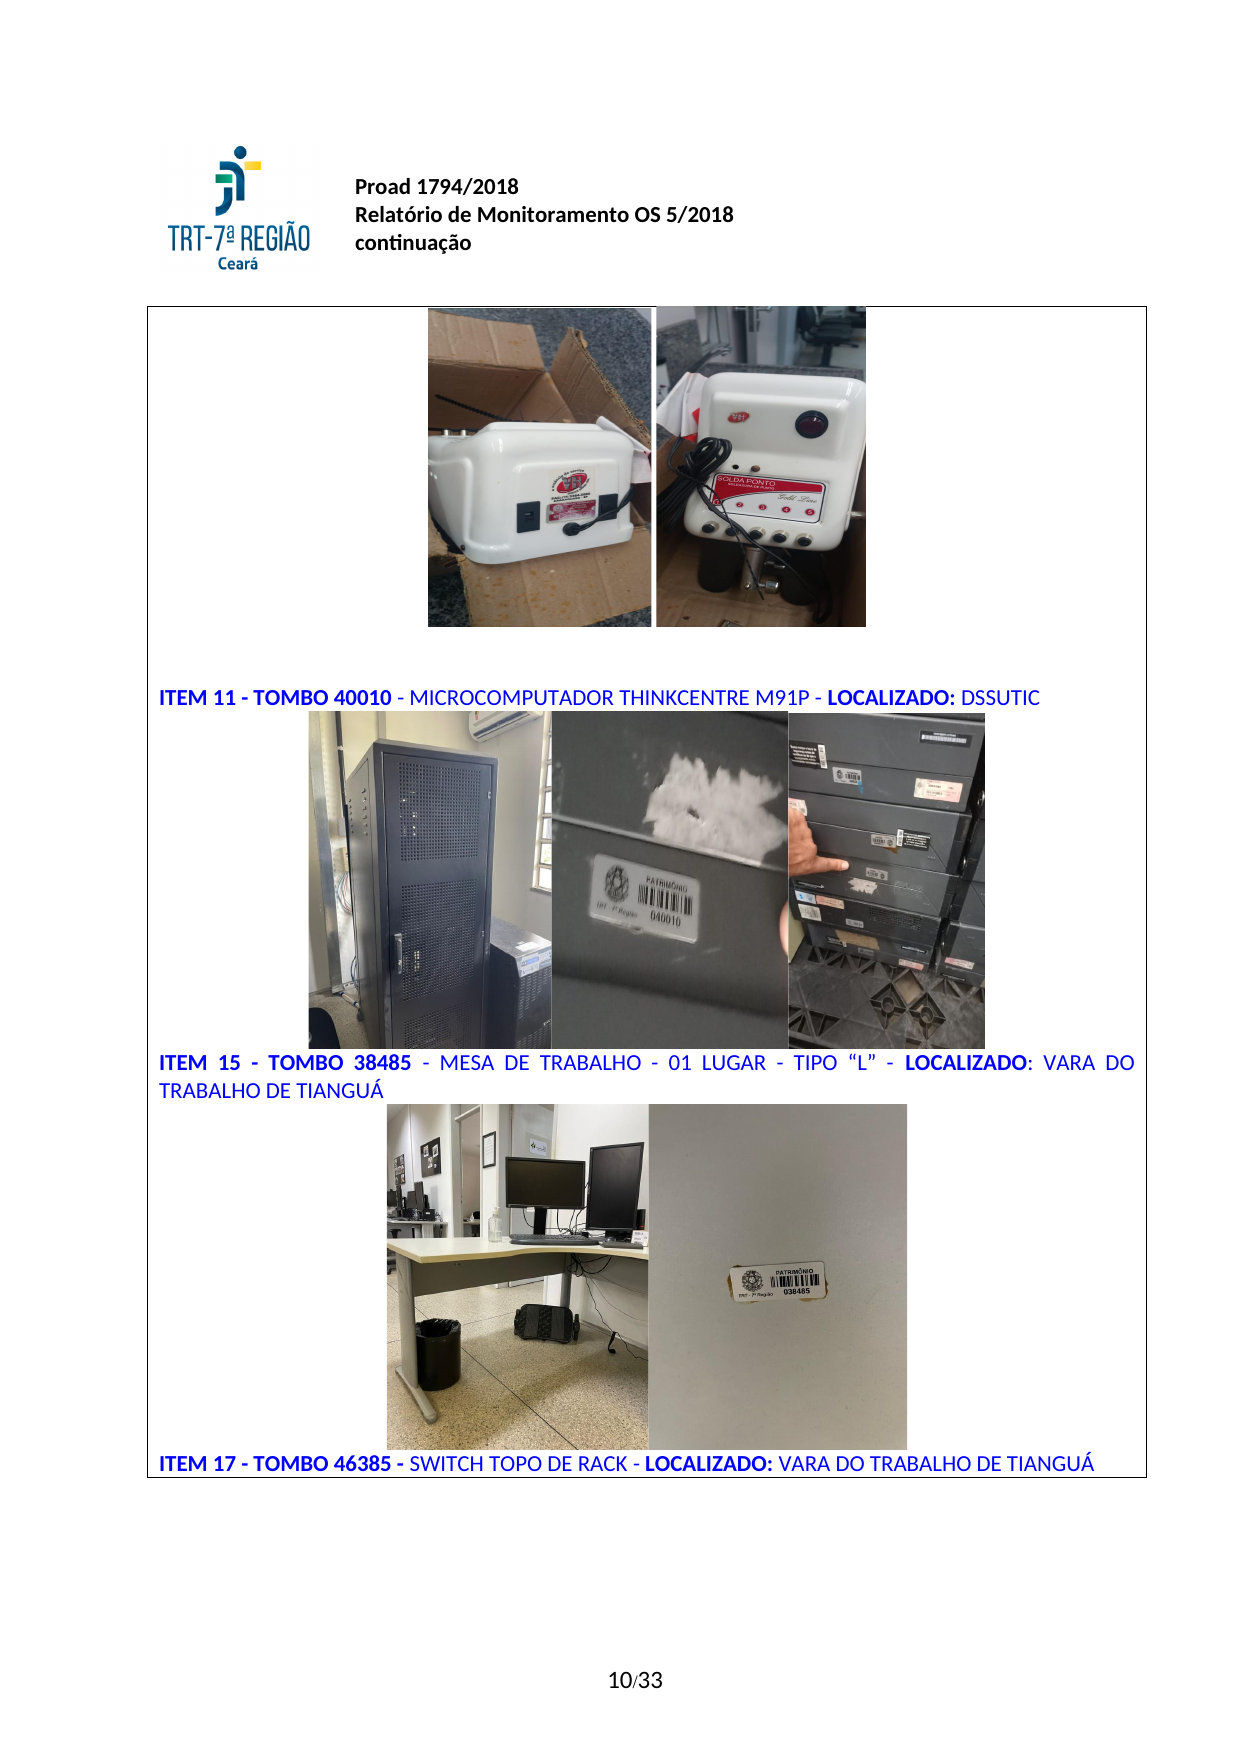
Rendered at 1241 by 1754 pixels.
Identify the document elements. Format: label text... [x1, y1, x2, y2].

picture [428, 308, 652, 627]
picture [386, 1104, 908, 1450]
table_cell ITEM 11 - TOMBO 40010 - MICROCOMPUTADOR THINKCENTRE M91P - LOCALIZADO: DSSUTIC ITEM 15 - TOMBO 38485 - MESA DE TRABALHO - 01 LUGAR - TIPO “L” - LOCALIZADO: VARA DO TRABALHO DE TIANGUÁ ITEM 17 - TOMBO 46385 - SWITCH TOPO DE RACK - LOCALIZADO: VARA DO TRABALHO DE TIANGUÁ [148, 307, 1146, 1477]
picture [154, 143, 319, 277]
picture [308, 711, 985, 1049]
picture [656, 306, 866, 627]
